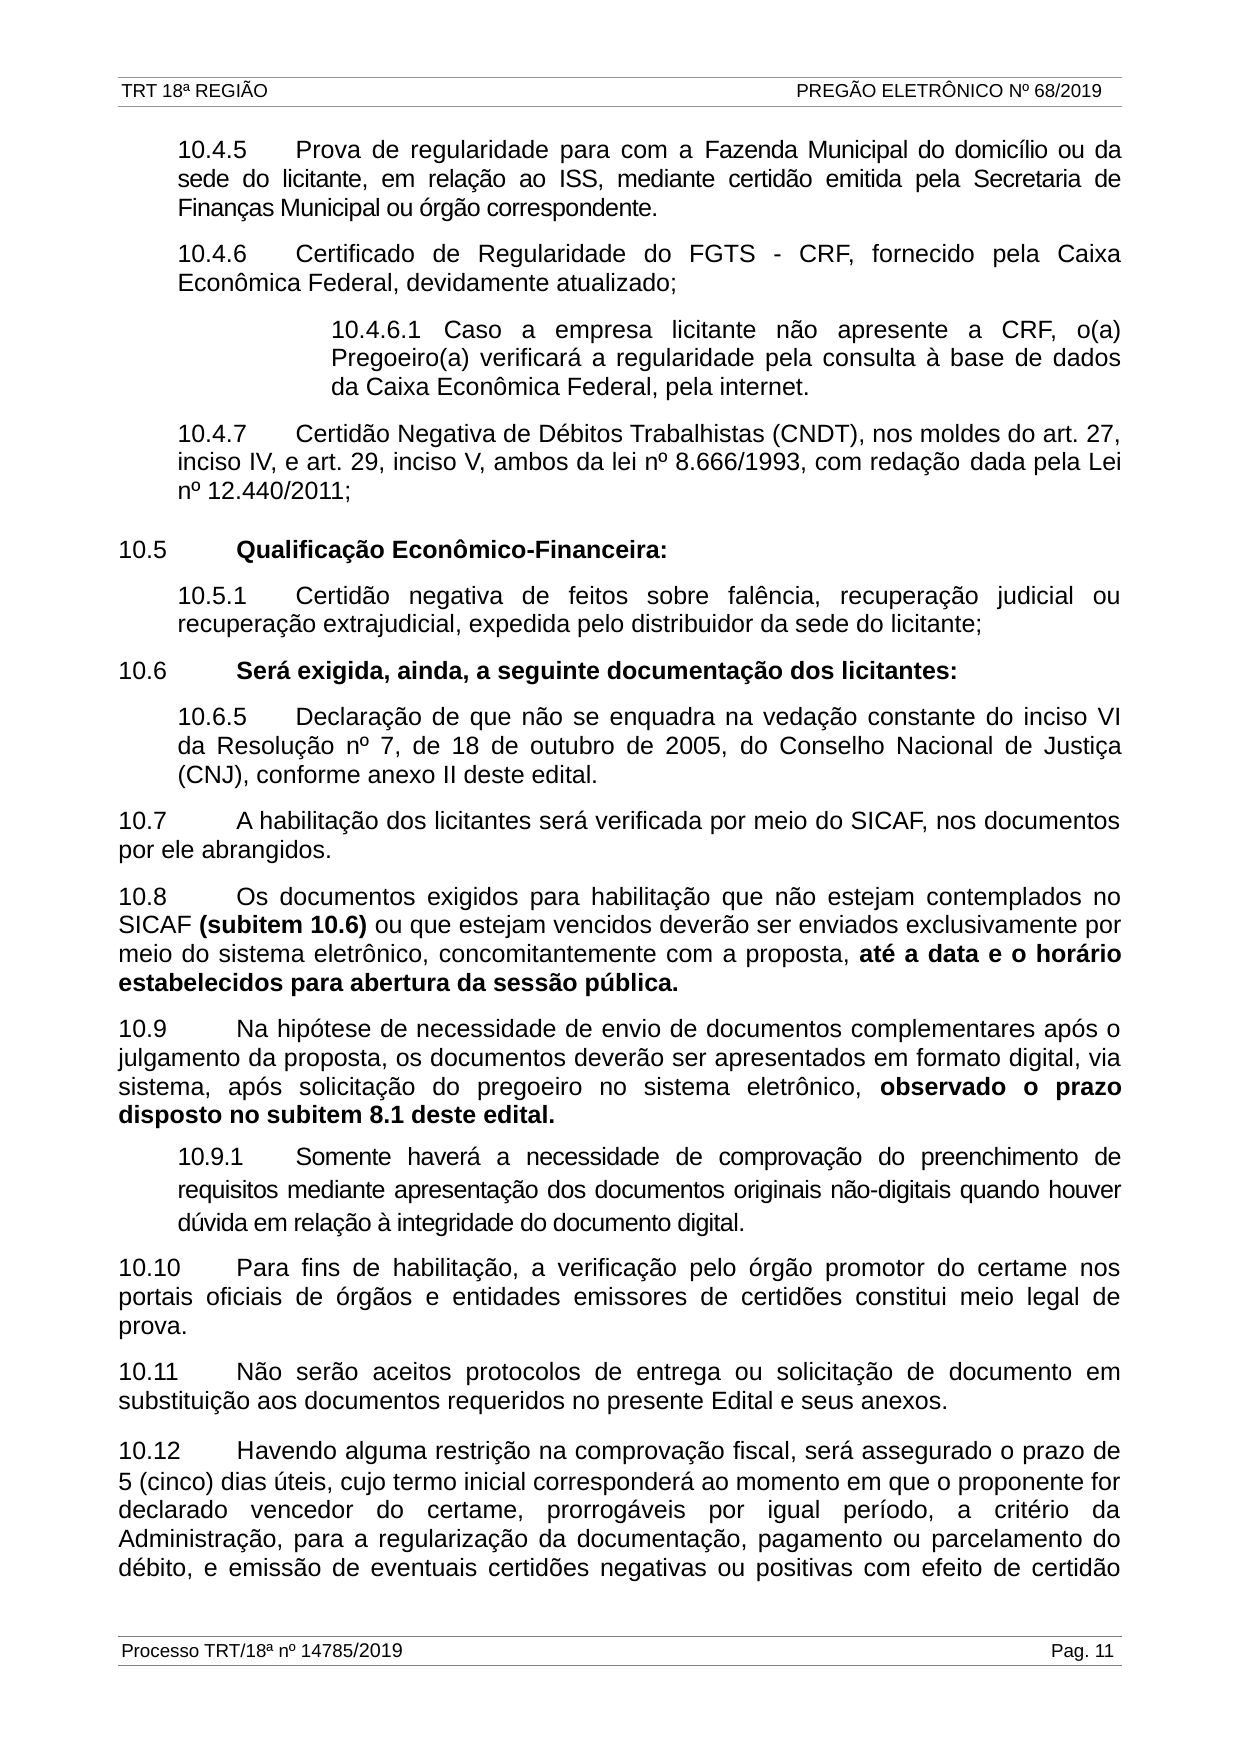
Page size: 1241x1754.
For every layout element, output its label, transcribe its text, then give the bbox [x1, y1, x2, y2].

text 10.11 Não serão aceitos protocolos de entrega ou solicitação de documento em substituição aos documentos requeridos no presente Edital e seus anexos. [118, 1357, 1122, 1415]
text 10.5.1 Certidão negativa de feitos sobre falência, recuperação judicial ou recuperação extrajudicial, expedida pelo distribuidor da sede do licitante; [177, 581, 1122, 638]
list 10.4.6 Certificado de Regularidade do FGTS - CRF, fornecido pela Caixa Econômica Federal, devidamente atualizado; [177, 239, 1122, 297]
text 10.9 Na hipótese de necessidade de envio de documentos complementares após o julgamento da proposta, os documentos deverão ser apresentados em formato digital, via sistema, após solicitação do pregoeiro no sistema eletrônico, observado o prazo disposto no subitem 8.1 deste edital. [118, 1014, 1122, 1129]
text 10.8 Os documentos exigidos para habilitação que não estejam contemplados no SICAF (subitem 10.6) ou que estejam vencidos deverão ser enviados exclusivamente por meio do sistema eletrônico, concomitantemente com a proposta, até a data e o horário estabelecidos para abertura da sessão pública. [118, 881, 1122, 996]
text 10.12 Havendo alguma restrição na comprovação fiscal, será assegurado o prazo de 5 (cinco) dias úteis, cujo termo inicial corresponderá ao momento em que o proponente for declarado vencedor do certame, prorrogáveis por igual período, a critério da Administração, para a regularização da documentação, pagamento ou parcelamento do débito, e emissão de eventuais certidões negativas ou positivas com efeito de certidão [118, 1432, 1122, 1581]
text 10.4.6.1 Caso a empresa licitante não apresente a CRF, o(a) Pregoeiro(a) verificará a regularidade pela consulta à base de dados da Caixa Econômica Federal, pela internet. [331, 315, 1122, 401]
list 10.9.1 Somente haverá a necessidade de comprovação do preenchimento de requisitos mediante apresentação dos documentos originais não-digitais quando houver dúvida em relação à integridade do documento digital. [177, 1142, 1122, 1236]
text 10.5 Qualificação Econômico-Financeira: [118, 535, 1122, 564]
list 10.6 Será exigida, ainda, a seguinte documentação dos licitantes: [118, 656, 1122, 684]
text 10.10 Para fins de habilitação, a verificação pelo órgão promotor do certame nos portais oficiais de órgãos e entidades emissores de certidões constitui meio legal de prova. [118, 1253, 1122, 1339]
list 10.6.5 Declaração de que não se enquadra na vedação constante do inciso VI da Resolução nº 7, de 18 de outubro de 2005, do Conselho Nacional de Justiça (CNJ), conforme anexo II deste edital. [177, 702, 1122, 788]
list 10.4.7 Certidão Negativa de Débitos Trabalhistas (CNDT), nos moldes do art. 27, inciso IV, e art. 29, inciso V, ambos da lei nº 8.666/1993, com redação dada pela Lei nº 12.440/2011; [177, 419, 1122, 505]
text 10.7 A habilitação dos licitantes será verificada por meio do SICAF, nos documentos por ele abrangidos. [118, 806, 1122, 864]
list 10.4.5 Prova de regularidade para com a Fazenda Municipal do domicílio ou da sede do licitante, em relação ao ISS, mediante certidão emitida pela Secretaria de Finanças Municipal ou órgão correspondente. [177, 136, 1122, 222]
